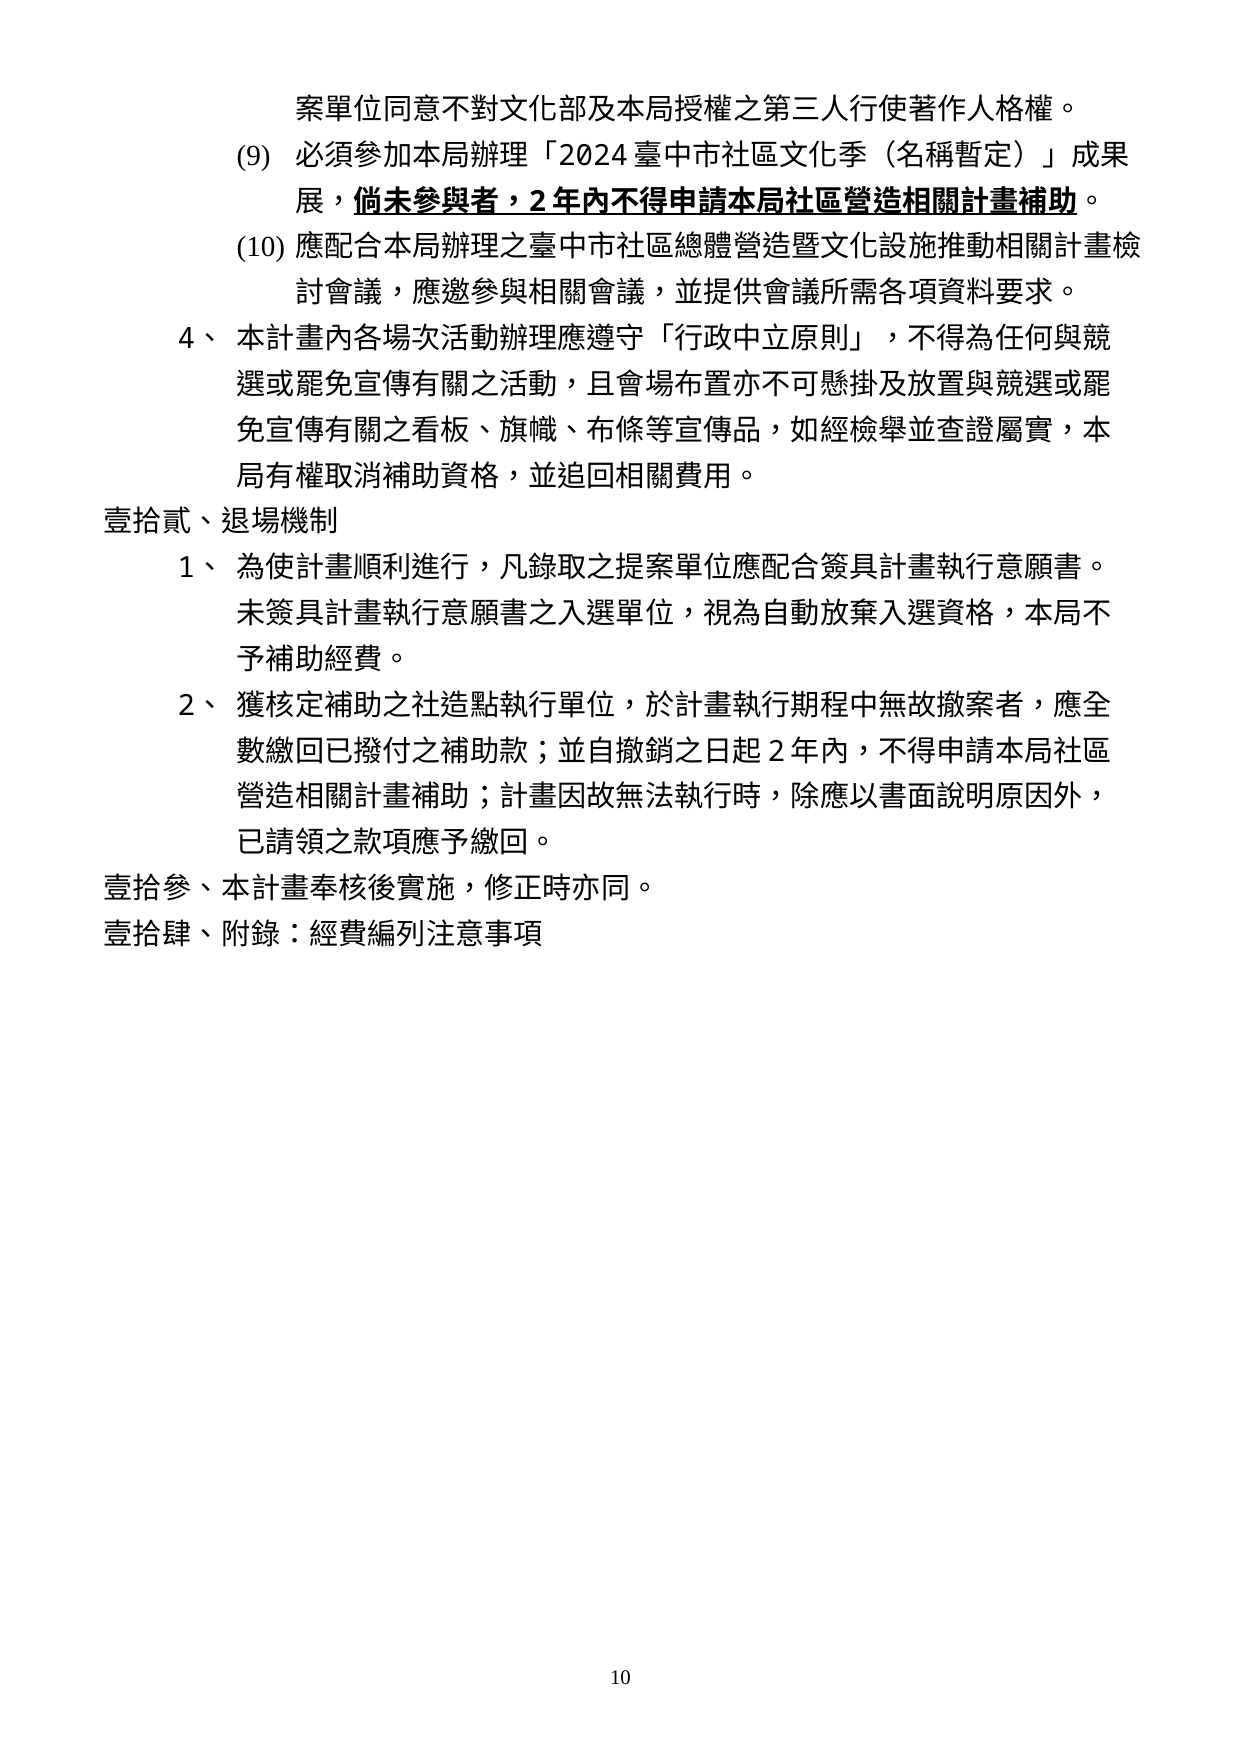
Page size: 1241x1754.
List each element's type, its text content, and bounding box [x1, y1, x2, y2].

list 本計畫奉核後實施，修正時亦同。 [103, 862, 1137, 908]
list 附錄：經費編列注意事項 [103, 908, 1137, 953]
list 應配合本局辦理之臺中市社區總體營造暨文化設施推動相關計畫檢討會議，應邀參與相關會議，並提供會議所需各項資料要求。 [236, 220, 1149, 312]
list 獲核定補助之社造點執行單位，於計畫執行期程中無故撤案者，應全數繳回已撥付之補助款；並自撤銷之日起2年內，不得申請本局社區營造相關計畫補助；計畫因故無法執行時，除應以書面說明原因外，已請領之款項應予繳回。 [177, 678, 1137, 862]
list 案單位同意不對文化部及本局授權之第三人行使著作人格權。 [236, 83, 1149, 128]
list 本計畫內各場次活動辦理應遵守「行政中立原則」，不得為任何與競選或罷免宣傳有關之活動，且會場布置亦不可懸掛及放置與競選或罷免宣傳有關之看板、旗幟、布條等宣傳品，如經檢舉並查證屬實，本局有權取消補助資格，並追回相關費用。 [177, 312, 1137, 495]
list 為使計畫順利進行，凡錄取之提案單位應配合簽具計畫執行意願書。未簽具計畫執行意願書之入選單位，視為自動放棄入選資格，本局不予補助經費。 [177, 541, 1137, 678]
list 退場機制 [103, 495, 1137, 541]
list 必須參加本局辦理「2024臺中市社區文化季（名稱暫定）」成果展，倘未參與者，2年內不得申請本局社區營造相關計畫補助。 [236, 128, 1149, 220]
